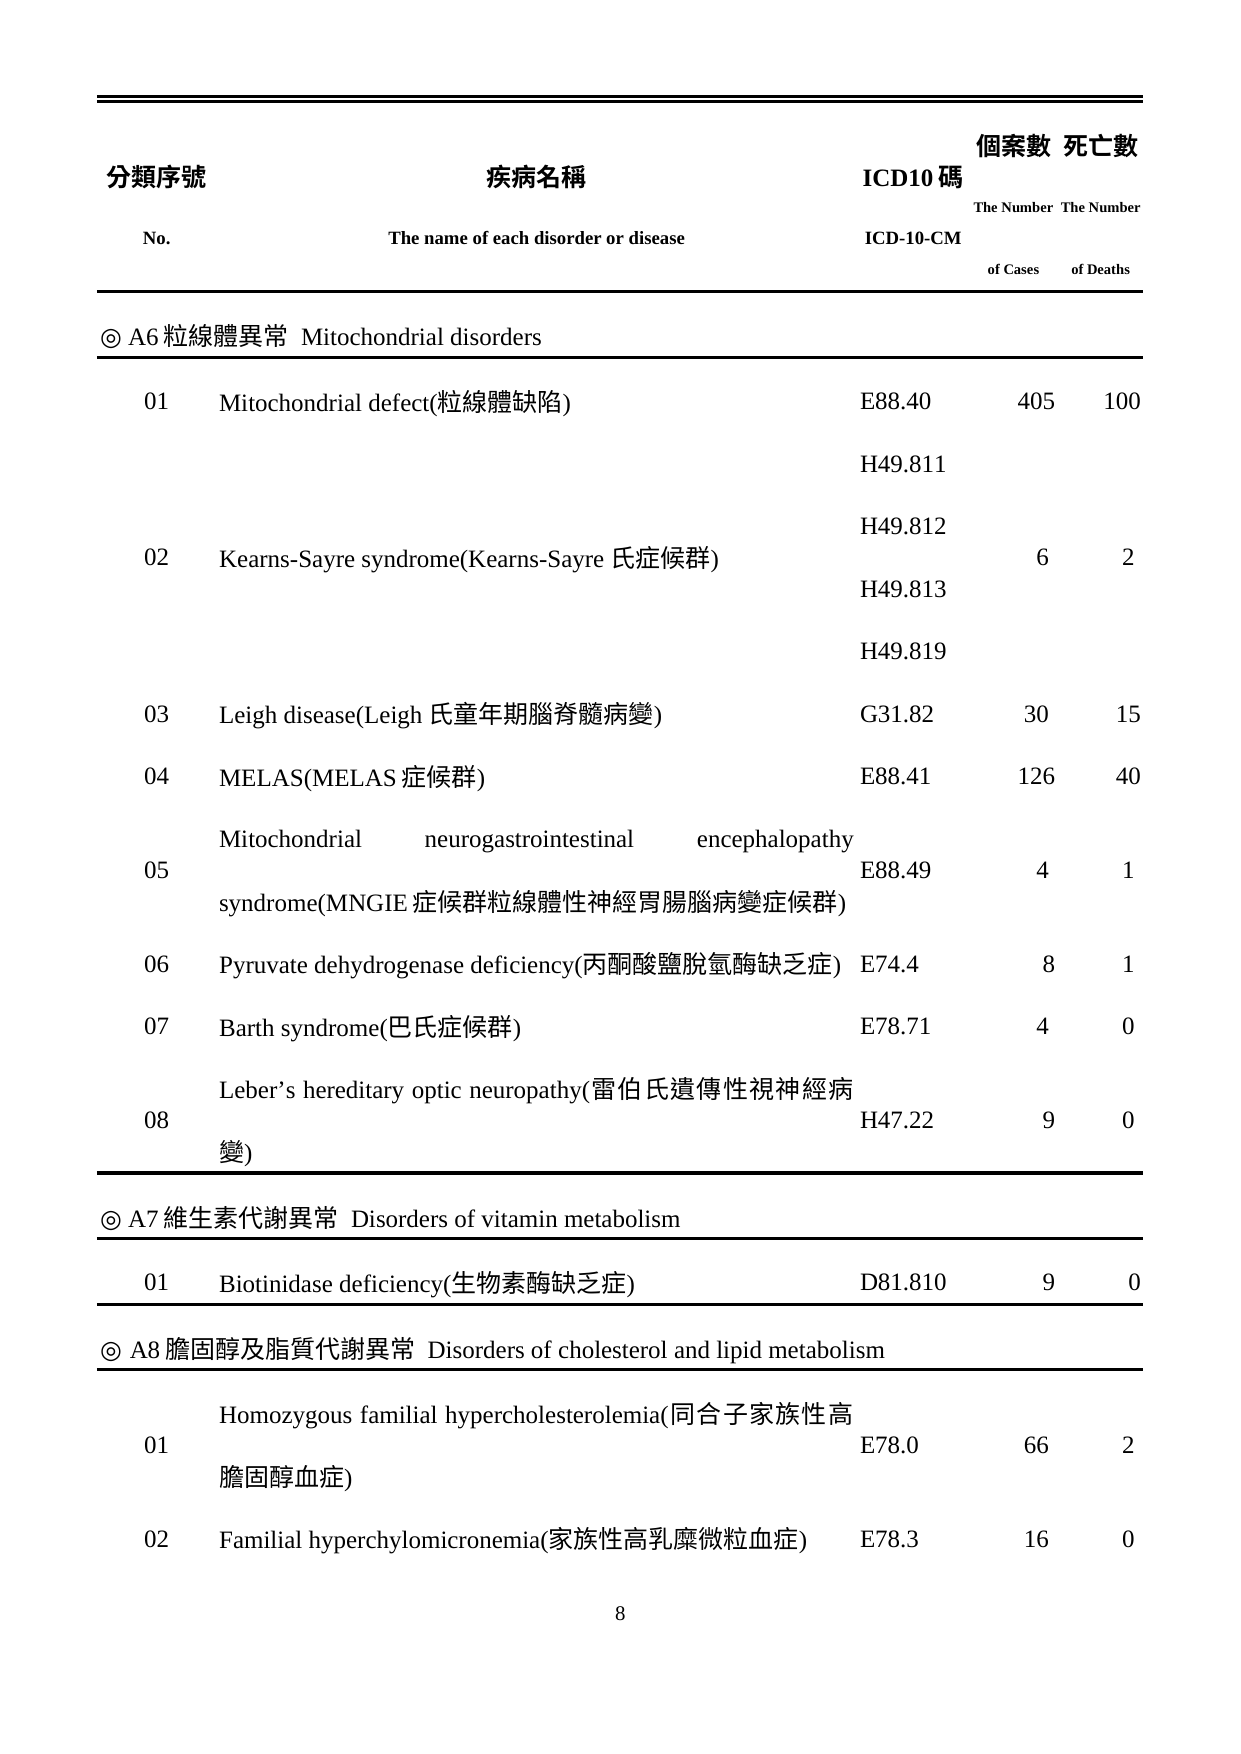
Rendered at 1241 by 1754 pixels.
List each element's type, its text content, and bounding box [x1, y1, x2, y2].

table_cell 1 [1058, 921, 1143, 984]
table_cell Kearns-Sayre syndrome(Kearns-Sayre 氏症候群) [216, 421, 857, 671]
table_header 分類序號 No. [97, 103, 216, 290]
table_cell 4 [969, 984, 1057, 1046]
table_cell 01 [97, 1371, 216, 1496]
table_cell 40 [1058, 734, 1143, 796]
table_cell Leber’s hereditary optic neuropathy(雷伯氏遺傳性視神經病變) [216, 1046, 857, 1171]
table_cell 04 [97, 734, 216, 796]
table_cell 9 [969, 1046, 1057, 1171]
table_header 疾病名稱 The name of each disorder or disease [216, 103, 857, 290]
table_cell 2 [1058, 421, 1143, 671]
table_cell Familial hyperchylomicronemia(家族性高乳糜微粒血症) [216, 1496, 857, 1559]
table_cell ◎ A7維生素代謝異常 Disorders of vitamin metabolism [97, 1175, 1143, 1237]
table_cell E74.4 [857, 921, 969, 984]
table_header ICD10碼 ICD-10-CM [857, 103, 969, 290]
table_cell 30 [969, 671, 1057, 734]
table_cell E88.41 [857, 734, 969, 796]
table_cell Mitochondrial neurogastrointestinal encephalopathy syndrome(MNGIE症候群粒線體性神經胃腸腦病變症候群) [216, 796, 857, 921]
table_cell 05 [97, 796, 216, 921]
table_cell 0 [1058, 1496, 1143, 1559]
table_cell 0 [1058, 1046, 1143, 1171]
table_cell 16 [969, 1496, 1057, 1559]
table_cell ◎ A8膽固醇及脂質代謝異常 Disorders of cholesterol and lipid metabolism [97, 1306, 1143, 1368]
table_cell 0 [1058, 984, 1143, 1046]
table_cell H47.22 [857, 1046, 969, 1171]
table_cell 02 [97, 421, 216, 671]
table_cell Leigh disease(Leigh 氏童年期腦脊髓病變) [216, 671, 857, 734]
table_cell 08 [97, 1046, 216, 1171]
table_cell Biotinidase deficiency(生物素酶缺乏症) [216, 1240, 857, 1303]
table_cell 15 [1058, 671, 1143, 734]
table_cell 01 [97, 1240, 216, 1303]
table_cell 4 [969, 796, 1057, 921]
table_cell E78.3 [857, 1496, 969, 1559]
table_cell MELAS(MELAS症候群) [216, 734, 857, 796]
table_cell E88.40 [857, 359, 969, 421]
table_cell 07 [97, 984, 216, 1046]
table_cell 6 [969, 421, 1057, 671]
table_header 死亡數 The Number of Deaths [1058, 103, 1143, 290]
table_header 個案數 The Number of Cases [969, 103, 1057, 290]
table_cell 2 [1058, 1371, 1143, 1496]
table_cell 126 [969, 734, 1057, 796]
table_cell E88.49 [857, 796, 969, 921]
table_cell 405 [969, 359, 1057, 421]
table_cell 03 [97, 671, 216, 734]
table_cell G31.82 [857, 671, 969, 734]
table_cell Homozygous familial hypercholesterolemia(同合子家族性高膽固醇血症) [216, 1371, 857, 1496]
table_cell H49.811 H49.812 H49.813 H49.819 [857, 421, 969, 671]
table_cell 0 [1058, 1240, 1143, 1303]
table_cell E78.0 [857, 1371, 969, 1496]
table_cell ◎ A6粒線體異常 Mitochondrial disorders [97, 293, 1143, 356]
table_cell 01 [97, 359, 216, 421]
table_cell 1 [1058, 796, 1143, 921]
table_cell D81.810 [857, 1240, 969, 1303]
table_cell Mitochondrial defect(粒線體缺陷) [216, 359, 857, 421]
table_cell 8 [969, 921, 1057, 984]
table_cell 02 [97, 1496, 216, 1559]
table_cell Barth syndrome(巴氏症候群) [216, 984, 857, 1046]
table_cell Pyruvate dehydrogenase deficiency(丙酮酸鹽脫氫酶缺乏症) [216, 921, 857, 984]
table_cell 9 [969, 1240, 1057, 1303]
table_cell 66 [969, 1371, 1057, 1496]
table_cell 06 [97, 921, 216, 984]
table_cell E78.71 [857, 984, 969, 1046]
table_cell 100 [1058, 359, 1143, 421]
